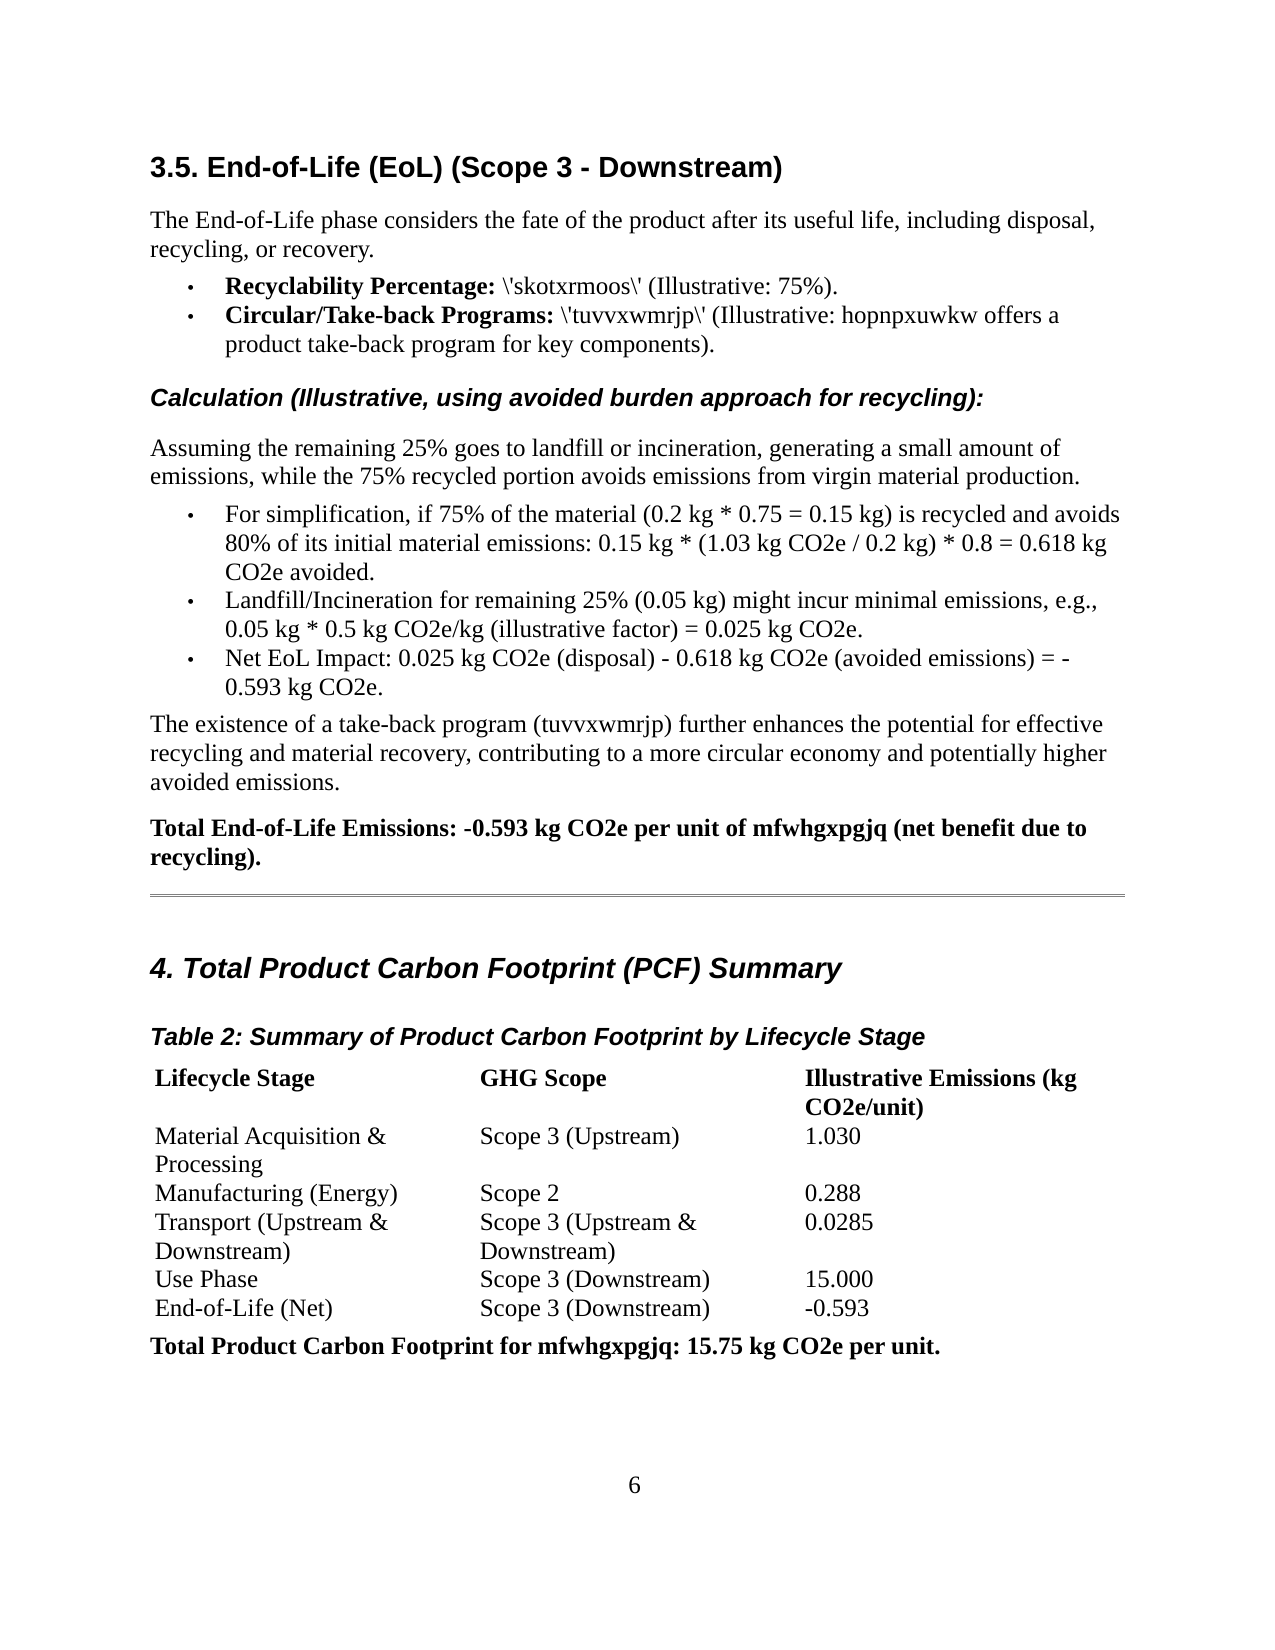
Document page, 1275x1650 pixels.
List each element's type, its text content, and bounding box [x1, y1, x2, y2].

text Total Product Carbon Footprint for mfwhgxpgjq: 15.75 kg CO2e per unit. [150, 1331, 1125, 1360]
table_cell 0.0285 [800, 1207, 1125, 1264]
table_header Illustrative Emissions (kg CO2e/unit) [800, 1063, 1125, 1121]
subtitle 4. Total Product Carbon Footprint (PCF) Summary [150, 951, 1125, 985]
table_header GHG Scope [475, 1063, 800, 1121]
subtitle Calculation (Illustrative, using avoided burden approach for recycling): [150, 383, 1125, 411]
subtitle 3.5. End-of-Life (EoL) (Scope 3 - Downstream) [150, 150, 1125, 183]
table_cell Manufacturing (Energy) [150, 1178, 475, 1207]
table_cell -0.593 [800, 1293, 1125, 1322]
table_cell Transport (Upstream & Downstream) [150, 1207, 475, 1264]
table_cell Use Phase [150, 1265, 475, 1293]
text The End-of-Life phase considers the fate of the product after its useful life, including disposal, recycling, or recovery. [150, 205, 1125, 262]
list Net EoL Impact: 0.025 kg CO2e (disposal) - 0.618 kg CO2e (avoided emissions) = -0.593 kg CO2e. [187, 643, 1125, 700]
list Recyclability Percentage: \'skotxrmoos\' (Illustrative: 75%). [187, 271, 1125, 300]
table_cell 0.288 [800, 1178, 1125, 1207]
table_cell Scope 3 (Downstream) [475, 1293, 800, 1322]
text Total End-of-Life Emissions: -0.593 kg CO2e per unit of mfwhgxpgjq (net benefit due to recycling). [150, 813, 1125, 871]
table_cell Scope 3 (Downstream) [475, 1265, 800, 1293]
table_header Lifecycle Stage [150, 1063, 475, 1121]
list For simplification, if 75% of the material (0.2 kg * 0.75 = 0.15 kg) is recycled and avoids 80% of its initial material emissions: 0.15 kg * (1.03 kg CO2e / 0.2 kg) * 0.8 = 0.618 kg CO2e avoided. [187, 499, 1125, 585]
list Circular/Take-back Programs: \'tuvvxwmrjp\' (Illustrative: hopnpxuwkw offers a product take-back program for key components). [187, 300, 1125, 358]
table_cell Material Acquisition & Processing [150, 1121, 475, 1178]
table_cell 1.030 [800, 1121, 1125, 1178]
table_cell Scope 2 [475, 1178, 800, 1207]
list Landfill/Incineration for remaining 25% (0.05 kg) might incur minimal emissions, e.g., 0.05 kg * 0.5 kg CO2e/kg (illustrative factor) = 0.025 kg CO2e. [187, 585, 1125, 643]
table_cell Scope 3 (Upstream) [475, 1121, 800, 1178]
table_cell Scope 3 (Upstream & Downstream) [475, 1207, 800, 1264]
text Assuming the remaining 25% goes to landfill or incineration, generating a small amount of emissions, while the 75% recycled portion avoids emissions from virgin material production. [150, 433, 1125, 490]
table_cell 15.000 [800, 1265, 1125, 1293]
text The existence of a take-back program (tuvvxwmrjp) further enhances the potential for effective recycling and material recovery, contributing to a more circular economy and potentially higher avoided emissions. [150, 709, 1125, 796]
table_cell End-of-Life (Net) [150, 1293, 475, 1322]
subtitle Table 2: Summary of Product Carbon Footprint by Lifecycle Stage [150, 1022, 1125, 1051]
